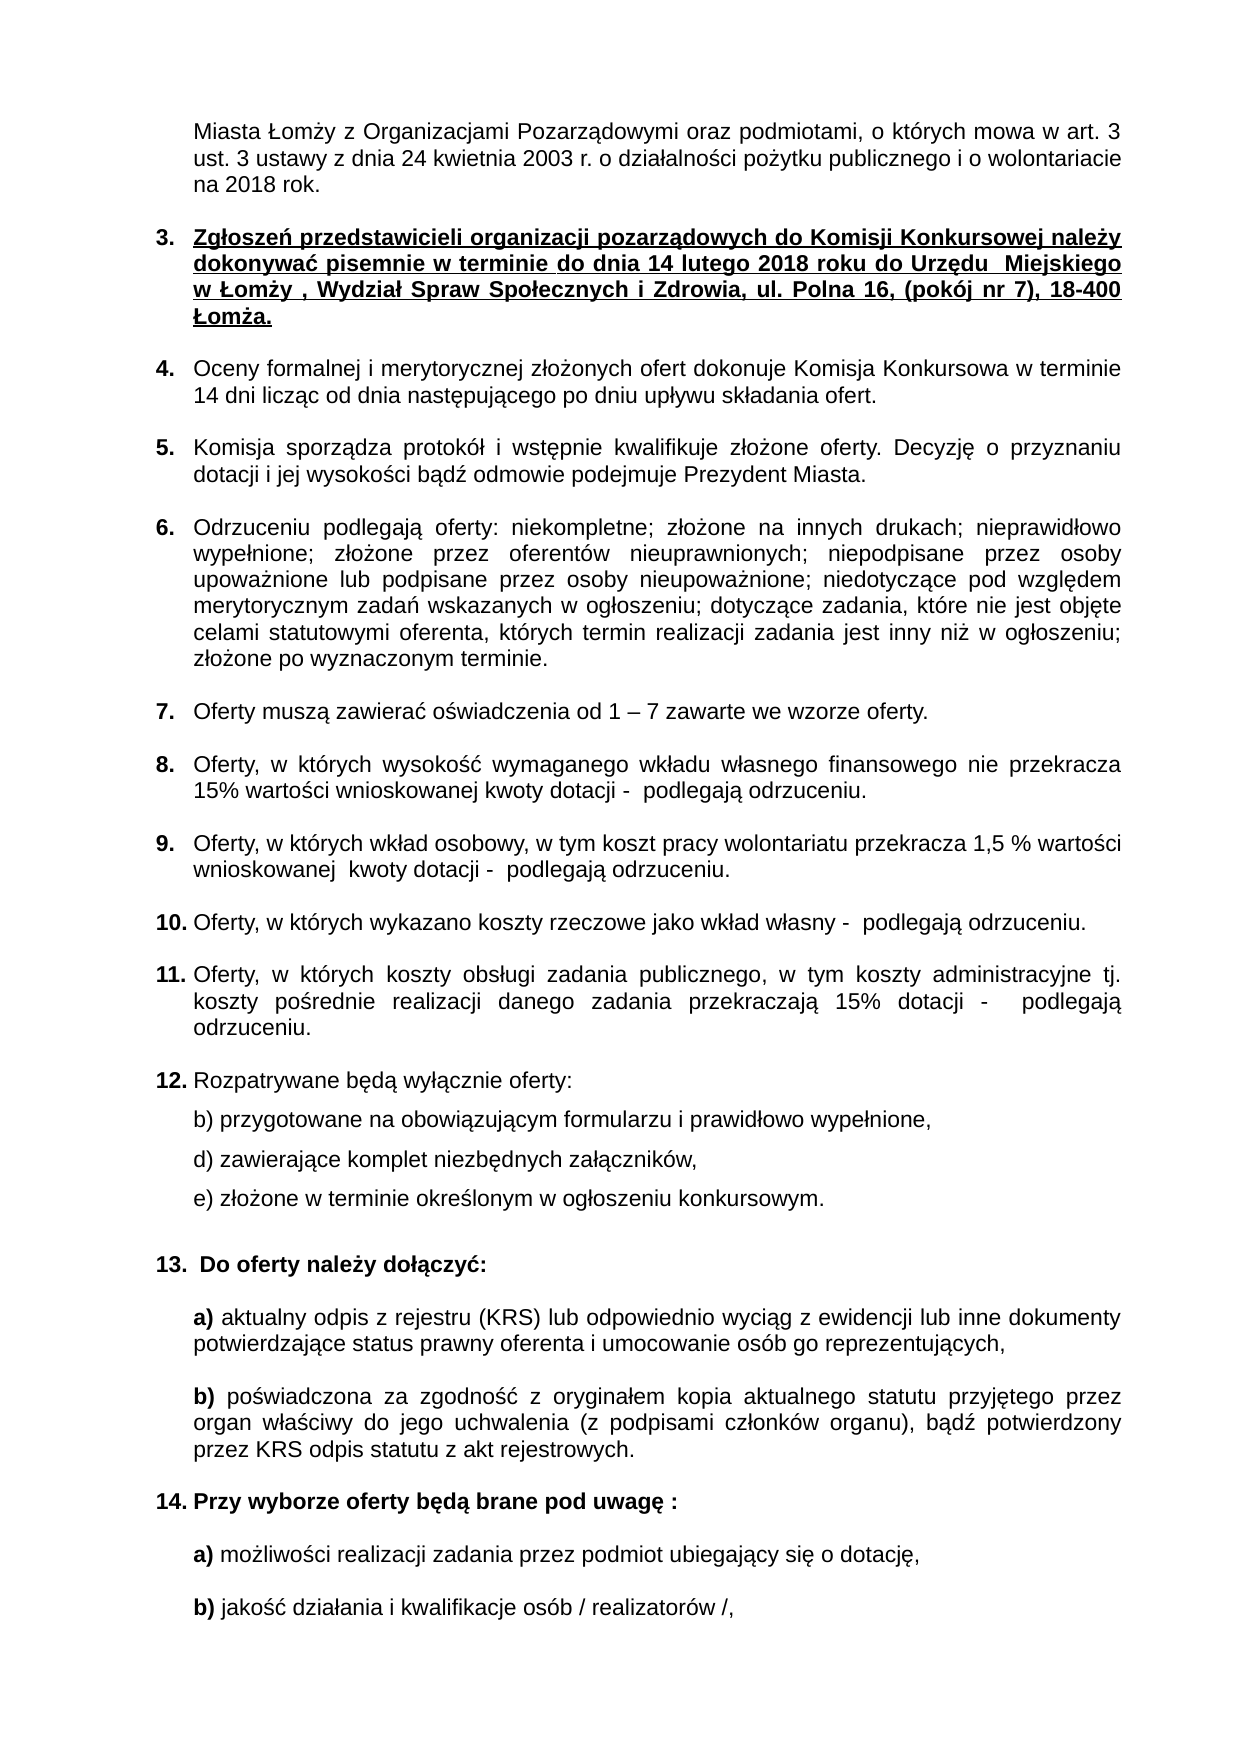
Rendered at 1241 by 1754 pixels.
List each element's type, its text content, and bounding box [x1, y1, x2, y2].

list Oceny formalnej i merytorycznej złożonych ofert dokonuje Komisja Konkursowa w terminie 14 dni licząc od dnia następującego po dniu upływu składania ofert. [156, 355, 1122, 408]
list a) możliwości realizacji zadania przez podmiot ubiegający się o dotację, [156, 1541, 1122, 1567]
list d) zawierające komplet niezbędnych załączników, [156, 1146, 1122, 1172]
list Miasta Łomży z Organizacjami Pozarządowymi oraz podmiotami, o których mowa w art. 3 ust. 3 ustawy z dnia 24 kwietnia 2003 r. o działalności pożytku publicznego i o wolontariacie na 2018 rok. [156, 118, 1122, 197]
list b) przygotowane na obowiązującym formularzu i prawidłowo wypełnione, [156, 1106, 1122, 1133]
list e) złożone w terminie określonym w ogłoszeniu konkursowym. [156, 1185, 1122, 1212]
list Komisja sporządza protokół i wstępnie kwalifikuje złożone oferty. Decyzję o przyznaniu dotacji i jej wysokości bądź odmowie podejmuje Prezydent Miasta. [156, 434, 1122, 487]
list Oferty, w których wysokość wymaganego wkładu własnego finansowego nie przekracza 15% wartości wnioskowanej kwoty dotacji - podlegają odrzuceniu. [156, 751, 1122, 803]
list a) aktualny odpis z rejestru (KRS) lub odpowiednio wyciąg z ewidencji lub inne dokumenty potwierdzające status prawny oferenta i umocowanie osób go reprezentujących, [156, 1304, 1122, 1357]
list Do oferty należy dołączyć: [156, 1251, 1122, 1277]
list Przy wyborze oferty będą brane pod uwagę : [156, 1488, 1122, 1515]
list Oferty, w których wykazano koszty rzeczowe jako wkład własny - podlegają odrzuceniu. [156, 909, 1122, 935]
list b) jakość działania i kwalifikacje osób / realizatorów /, [156, 1594, 1122, 1620]
list Oferty muszą zawierać oświadczenia od 1 – 7 zawarte we wzorze oferty. [156, 698, 1122, 724]
list Rozpatrywane będą wyłącznie oferty: [156, 1067, 1122, 1093]
list b) poświadczona za zgodność z oryginałem kopia aktualnego statutu przyjętego przez organ właściwy do jego uchwalenia (z podpisami członków organu), bądź potwierdzony przez KRS odpis statutu z akt rejestrowych. [156, 1383, 1122, 1462]
list Zgłoszeń przedstawicieli organizacji pozarządowych do Komisji Konkursowej należy dokonywać pisemnie w terminie do dnia 14 lutego 2018 roku do Urzędu Miejskiego w Łomży , Wydział Spraw Społecznych i Zdrowia, ul. Polna 16, (pokój nr 7), 18-400 Łomża. [156, 223, 1122, 329]
list Oferty, w których wkład osobowy, w tym koszt pracy wolontariatu przekracza 1,5 % wartości wnioskowanej kwoty dotacji - podlegają odrzuceniu. [156, 830, 1122, 882]
list Oferty, w których koszty obsługi zadania publicznego, w tym koszty administracyjne tj. koszty pośrednie realizacji danego zadania przekraczają 15% dotacji - podlegają odrzuceniu. [156, 961, 1122, 1041]
list Odrzuceniu podlegają oferty: niekompletne; złożone na innych drukach; nieprawidłowo wypełnione; złożone przez oferentów nieuprawnionych; niepodpisane przez osoby upoważnione lub podpisane przez osoby nieupoważnione; niedotyczące pod względem merytorycznym zadań wskazanych w ogłoszeniu; dotyczące zadania, które nie jest objęte celami statutowymi oferenta, których termin realizacji zadania jest inny niż w ogłoszeniu; złożone po wyznaczonym terminie. [156, 513, 1122, 672]
